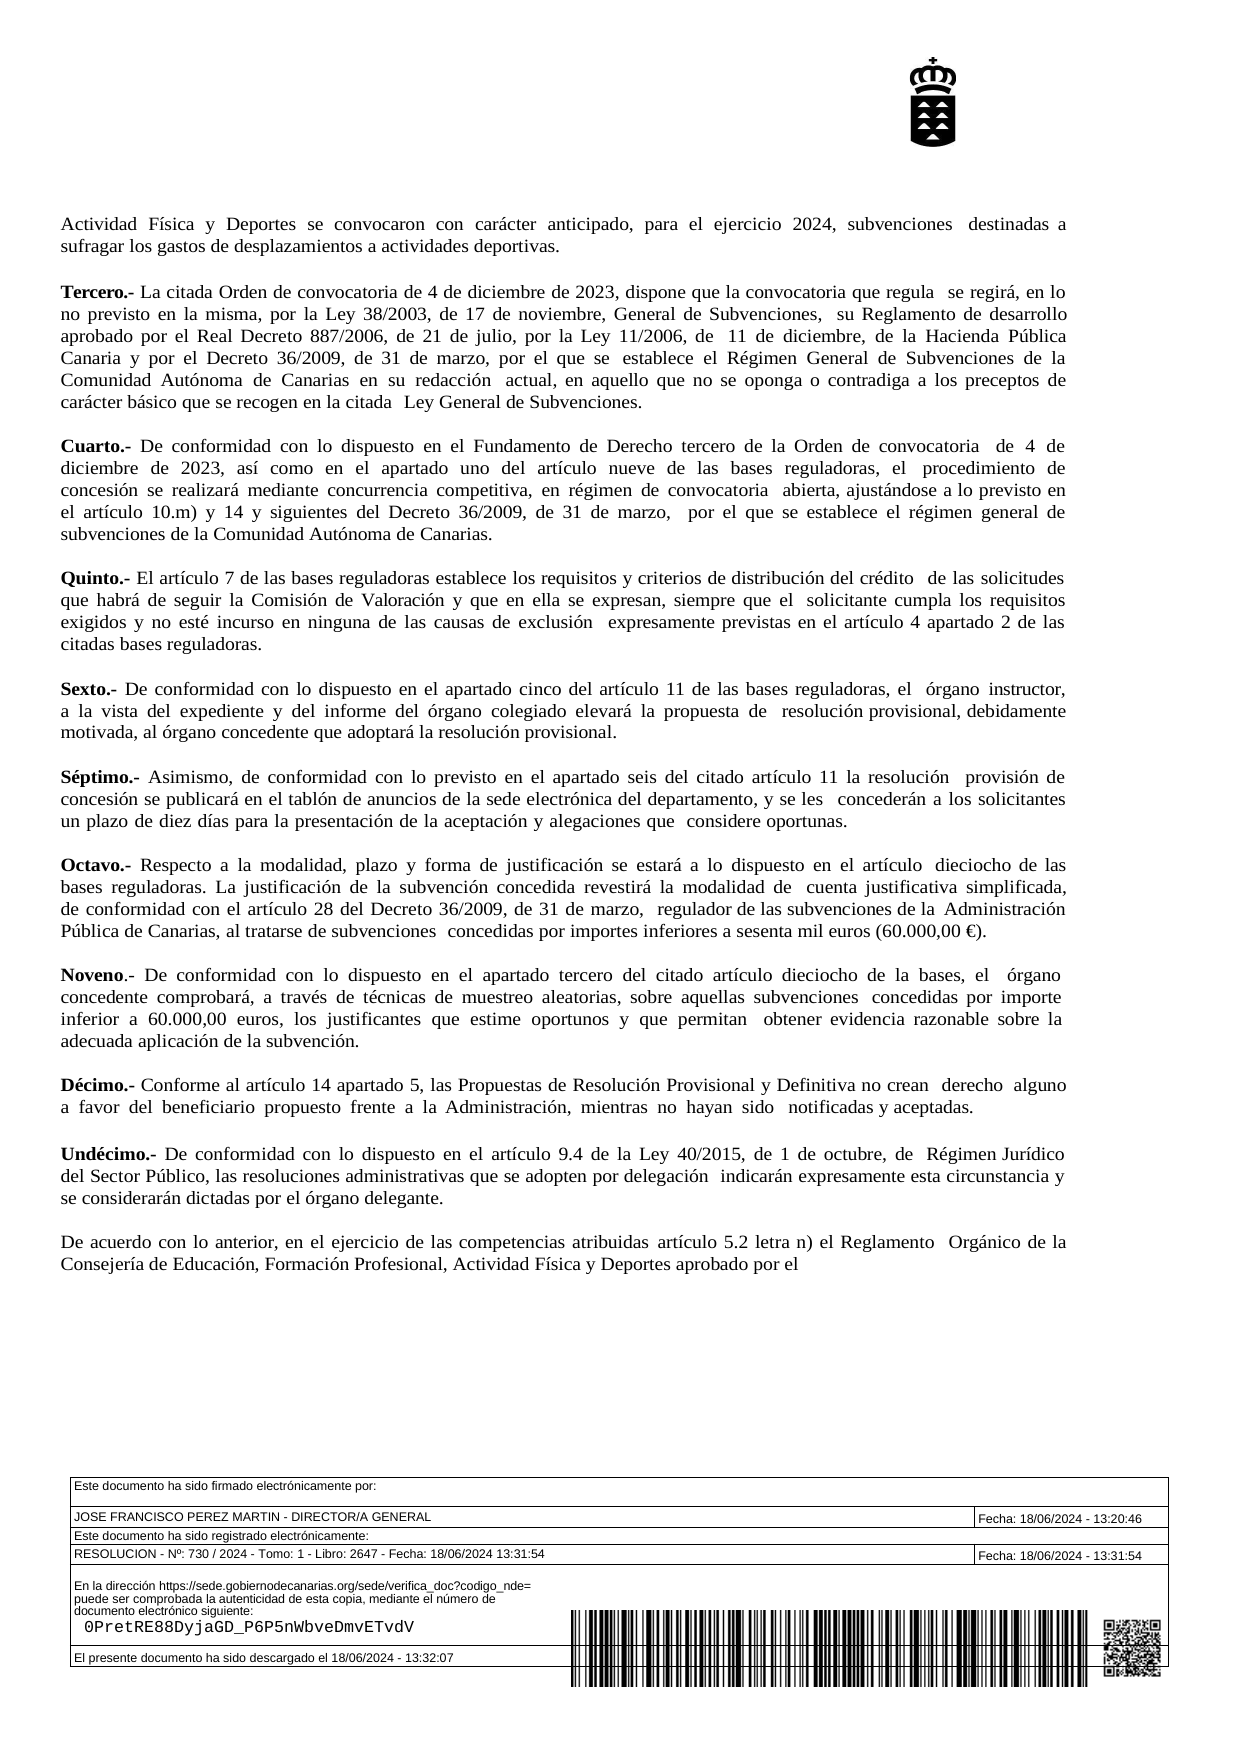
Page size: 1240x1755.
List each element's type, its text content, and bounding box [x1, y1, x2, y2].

table_cell El presente documento ha sido descargado el 18/06/2024 - 13:32:07 [71, 1646, 571, 1666]
text Séptimo.- Asimismo, de conformidad con lo previsto en el apartado seis del citado artículo 11 la resolución provisión de concesión se publicará en el tablón de anuncios de la sede electrónica del departamento, y se les concederán a los solicitantes un plazo de diez días para la presentación de la aceptación y alegaciones que considere oportunas. [60, 766, 1066, 831]
text De acuerdo con lo anterior, en el ejercicio de las competencias atribuidas artículo 5.2 letra n) el Reglamento Orgánico de la Consejería de Educación, Formación Profesional, Actividad Física y Deportes aprobado por el [60, 1231, 1066, 1274]
text Actividad Física y Deportes se convocaron con carácter anticipado, para el ejercicio 2024, subvenciones destinadas a sufragar los gastos de desplazamientos a actividades deportivas. [60, 213, 1066, 256]
text Undécimo.- De conformidad con lo dispuesto en el artículo 9.4 de la Ley 40/2015, de 1 de octubre, de Régimen Jurídico del Sector Público, las resoluciones administrativas que se adopten por delegación indicarán expresamente esta circunstancia y se considerarán dictadas por el órgano delegante. [60, 1143, 1066, 1208]
table_cell Fecha: 18/06/2024 - 13:31:54 [975, 1545, 1168, 1564]
table_cell Fecha: 18/06/2024 - 13:20:46 [975, 1507, 1168, 1527]
table_cell JOSE FRANCISCO PEREZ MARTIN - DIRECTOR/A GENERAL [71, 1507, 974, 1527]
text Tercero.- La citada Orden de convocatoria de 4 de diciembre de 2023, dispone que la convocatoria que regula se regirá, en lo no previsto en la misma, por la Ley 38/2003, de 17 de noviembre, General de Subvenciones, su Reglamento de desarrollo aprobado por el Real Decreto 887/2006, de 21 de julio, por la Ley 11/2006, de 11 de diciembre, de la Hacienda Pública Canaria y por el Decreto 36/2009, de 31 de marzo, por el que se establece el Régimen General de Subvenciones de la Comunidad Autónoma de Canarias en su redacción actual, en aquello que no se oponga o contradiga a los preceptos de carácter básico que se recogen en la citada Ley General de Subvenciones. [60, 281, 1067, 412]
table_cell Este documento ha sido registrado electrónicamente: [71, 1528, 1168, 1543]
table_cell RESOLUCION - Nº: 730 / 2024 - Tomo: 1 - Libro: 2647 - Fecha: 18/06/2024 13:31:54 [71, 1545, 974, 1564]
text Quinto.- El artículo 7 de las bases reguladoras establece los requisitos y criterios de distribución del crédito de las solicitudes que habrá de seguir la Comisión de Valoración y que en ella se expresan, siempre que el solicitante cumpla los requisitos exigidos y no esté incurso en ninguna de las causas de exclusión expresamente previstas en el artículo 4 apartado 2 de las citadas bases reguladoras. [60, 567, 1065, 655]
table_header Este documento ha sido firmado electrónicamente por: [71, 1478, 974, 1506]
text Octavo.- Respecto a la modalidad, plazo y forma de justificación se estará a lo dispuesto en el artículo dieciocho de las bases reguladoras. La justificación de la subvención concedida revestirá la modalidad de cuenta justificativa simplificada, de conformidad con el artículo 28 del Decreto 36/2009, de 31 de marzo, regulador de las subvenciones de la Administración Pública de Canarias, al tratarse de subvenciones concedidas por importes inferiores a sesenta mil euros (60.000,00 €). [60, 854, 1067, 941]
text Noveno.- De conformidad con lo dispuesto en el apartado tercero del citado artículo dieciocho de la bases, el órgano concedente comprobará, a través de técnicas de muestreo aleatorias, sobre aquellas subvenciones concedidas por importe inferior a 60.000,00 euros, los justificantes que estime oportunos y que permitan obtener evidencia razonable sobre la adecuada aplicación de la subvención. [60, 964, 1062, 1052]
table_header [974, 1478, 1168, 1506]
text Sexto.- De conformidad con lo dispuesto en el apartado cinco del artículo 11 de las bases reguladoras, el órgano instructor, a la vista del expediente y del informe del órgano colegiado elevará la propuesta de resolución provisional, debidamente motivada, al órgano concedente que adoptará la resolución provisional. [60, 677, 1066, 743]
text Cuarto.- De conformidad con lo dispuesto en el Fundamento de Derecho tercero de la Orden de convocatoria de 4 de diciembre de 2023, así como en el apartado uno del artículo nueve de las bases reguladoras, el procedimiento de concesión se realizará mediante concurrencia competitiva, en régimen de convocatoria abierta, ajustándose a lo previsto en el artículo 10.m) y 14 y siguientes del Decreto 36/2009, de 31 de marzo, por el que se establece el régimen general de subvenciones de la Comunidad Autónoma de Canarias. [60, 435, 1066, 544]
text Décimo.- Conforme al artículo 14 apartado 5, las Propuestas de Resolución Provisional y Definitiva no crean derecho alguno a favor del beneficiario propuesto frente a la Administración, mientras no hayan sido notificadas y aceptadas. [60, 1074, 1067, 1118]
table_cell En la dirección https://sede.gobiernodecanarias.org/sede/verifica_doc?codigo_nde= puede ser comprobada la autenticidad de esta copia, mediante el número de documento electrónico siguiente: 0PretRE88DyjaGD_P6P5nWbveDmvETvdV [71, 1565, 1168, 1645]
